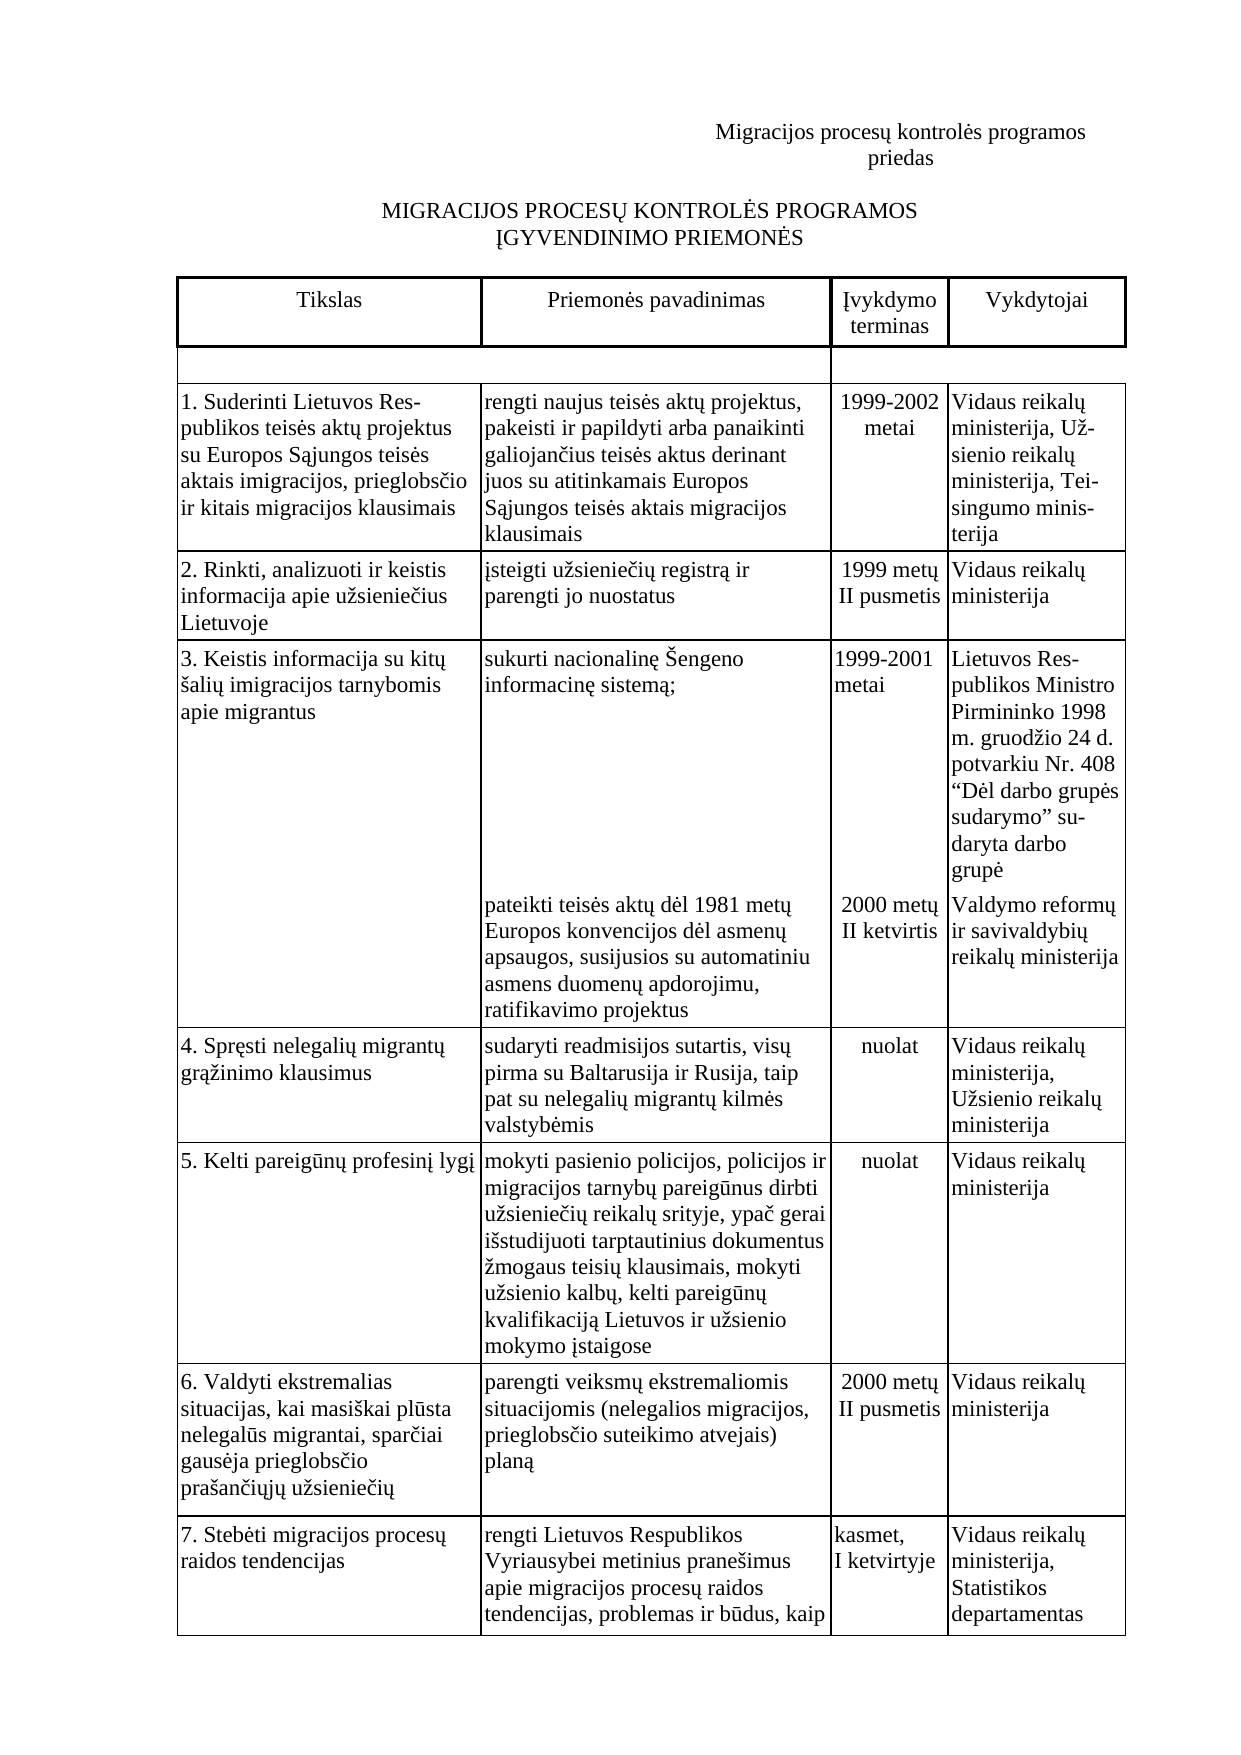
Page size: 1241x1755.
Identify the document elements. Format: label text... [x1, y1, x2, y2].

table_cell 6. Valdyti ekstremalias situacijas, kai masiškai plūsta nelegalūs migrantai, sparčiai gausėja prieglobsčio prašančiųjų užsieniečių [178, 1364, 480, 1515]
table_header Vykdytojai [950, 279, 1124, 344]
table_cell 1999-2001 metai [832, 641, 947, 886]
table_cell Vidaus reikalų ministerija, Statistikos departamentas [949, 1517, 1125, 1634]
table_cell rengti naujus teisės aktų projektus, pakeisti ir papildyti arba panaikinti galiojančius teisės aktus derinant juos su atitinkamais Europos Sąjungos teisės aktais migracijos klausimais [482, 384, 830, 550]
table_cell mokyti pasienio policijos, policijos ir migracijos tarnybų pareigūnus dirbti užsieniečių reikalų srityje, ypač gerai išstudijuoti tarptautinius dokumentus žmogaus teisių klausimais, mokyti užsienio kalbų, kelti pareigūnų kvalifikaciją Lietuvos ir užsienio mokymo įstaigose [482, 1143, 830, 1363]
table_header Tikslas [179, 279, 480, 344]
table_cell 4. Spręsti nelegalių migrantų grąžinimo klausimus [178, 1028, 480, 1142]
table_header Priemonės pavadinimas [483, 279, 829, 344]
table_cell [178, 348, 481, 382]
table_cell 5. Kelti pareigūnų profesinį lygį [178, 1143, 480, 1363]
table_cell Vidaus reikalų ministerija [949, 1143, 1125, 1363]
table_cell 2. Rinkti, analizuoti ir keistis informacija apie užsieniečius Lietuvoje [178, 552, 480, 639]
table_cell 1999 metų II pusmetis [832, 552, 947, 639]
table_cell [486, 348, 830, 382]
table_cell [178, 886, 480, 1027]
table_cell nuolat [832, 1143, 947, 1363]
table_cell 1999-2002 metai [832, 384, 947, 550]
text MIGRACIJOS PROCESŲ KONTROLĖS PROGRAMOS ĮGYVENDINIMO PRIEMONĖS [369, 197, 930, 250]
table_cell kasmet, I ketvirtyje [832, 1517, 947, 1634]
table_cell įsteigti užsieniečių registrą ir parengti jo nuostatus [482, 552, 830, 639]
table_header Įvykdymo terminas [833, 279, 947, 344]
table_cell Vidaus reikalų ministerija, Užsienio reikalų ministerija [949, 1028, 1125, 1142]
table_cell parengti veiksmų ekstremaliomis situacijomis (nelegalios migracijos, prieglobsčio suteikimo atvejais) planą [482, 1364, 830, 1515]
table_cell Lietuvos Res-publikos Ministro Pirmininko 1998 m. gruodžio 24 d. potvarkiu Nr. 408 “Dėl darbo grupės sudarymo” su-daryta darbo grupė [949, 641, 1125, 886]
table_cell rengti Lietuvos Respublikos Vyriausybei metinius pranešimus apie migracijos procesų raidos tendencijas, problemas ir būdus, kaip [482, 1517, 830, 1634]
table_cell pateikti teisės aktų dėl 1981 metų Europos konvencijos dėl asmenų apsaugos, susijusios su automatiniu asmens duomenų apdorojimu, ratifikavimo projektus [482, 886, 830, 1027]
table_cell Vidaus reikalų ministerija [949, 552, 1125, 639]
text Migracijos procesų kontrolės programos [679, 118, 1122, 144]
table_cell Vidaus reikalų ministerija, Už-sienio reikalų ministerija, Tei-singumo minis-terija [949, 384, 1125, 550]
table_cell 7. Stebėti migracijos procesų raidos tendencijas [178, 1517, 480, 1634]
table_cell Vidaus reikalų ministerija [949, 1364, 1125, 1515]
table_cell 2000 metų II pusmetis [832, 1364, 947, 1515]
table_cell 3. Keistis informacija su kitų šalių imigracijos tarnybomis apie migrantus [178, 641, 480, 886]
table_cell 2000 metų II ketvirtis [832, 886, 947, 1027]
text priedas [679, 144, 1122, 171]
table_cell nuolat [832, 1028, 947, 1142]
table_cell Valdymo reformų ir savivaldybių reikalų ministerija [949, 886, 1125, 1027]
table_cell sudaryti readmisijos sutartis, visų pirma su Baltarusija ir Rusija, taip pat su nelegalių migrantų kilmės valstybėmis [482, 1028, 830, 1142]
table_cell 1. Suderinti Lietuvos Res-publikos teisės aktų projektus su Europos Sąjungos teisės aktais imigracijos, prieglobsčio ir kitais migracijos klausimais [178, 384, 480, 550]
table_cell sukurti nacionalinę Šengeno informacinę sistemą; [482, 641, 830, 886]
